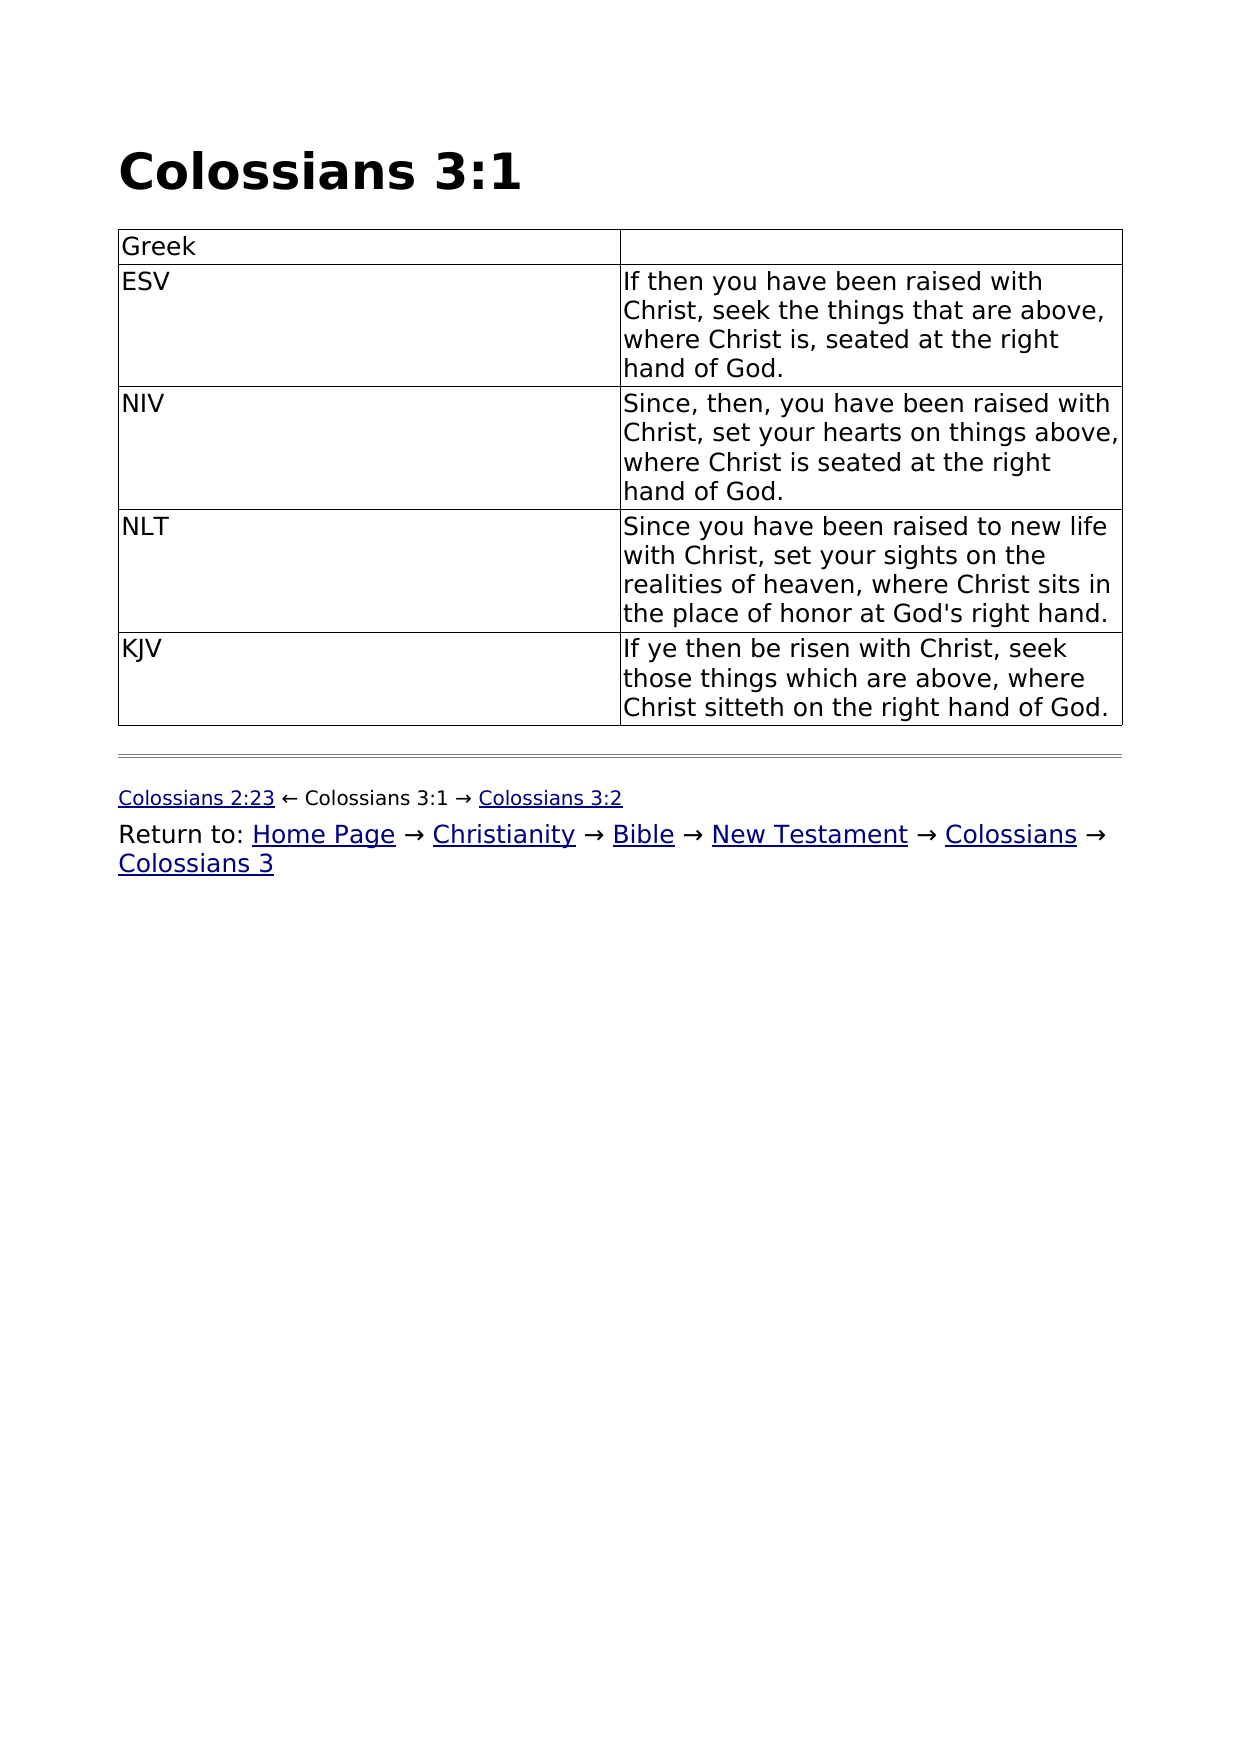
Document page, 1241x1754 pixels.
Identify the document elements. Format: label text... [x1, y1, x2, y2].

table_cell Since you have been raised to new life with Christ, set your sights on the realities of heaven, where Christ sits in the place of honor at God's right hand. [621, 510, 1122, 632]
text Return to: Home Page → Christianity → Bible → New Testament → Colossians → Colossians 3 [118, 820, 1122, 879]
table_cell If ye then be risen with Christ, seek those things which are above, where Christ sitteth on the right hand of God. [621, 633, 1122, 725]
table_header Greek [119, 230, 620, 264]
table_cell NIV [119, 387, 620, 509]
table_cell If then you have been raised with Christ, seek the things that are above, where Christ is, seated at the right hand of God. [621, 265, 1122, 386]
table_header [621, 230, 1122, 264]
text Colossians 2:23 ← Colossians 3:1 → Colossians 3:2 [118, 786, 1122, 820]
subtitle Colossians 3:1 [118, 143, 1122, 201]
table_cell KJV [119, 633, 620, 725]
table_cell NLT [119, 510, 620, 632]
table_cell ESV [119, 265, 620, 386]
table_cell Since, then, you have been raised with Christ, set your hearts on things above, where Christ is seated at the right hand of God. [621, 387, 1122, 509]
